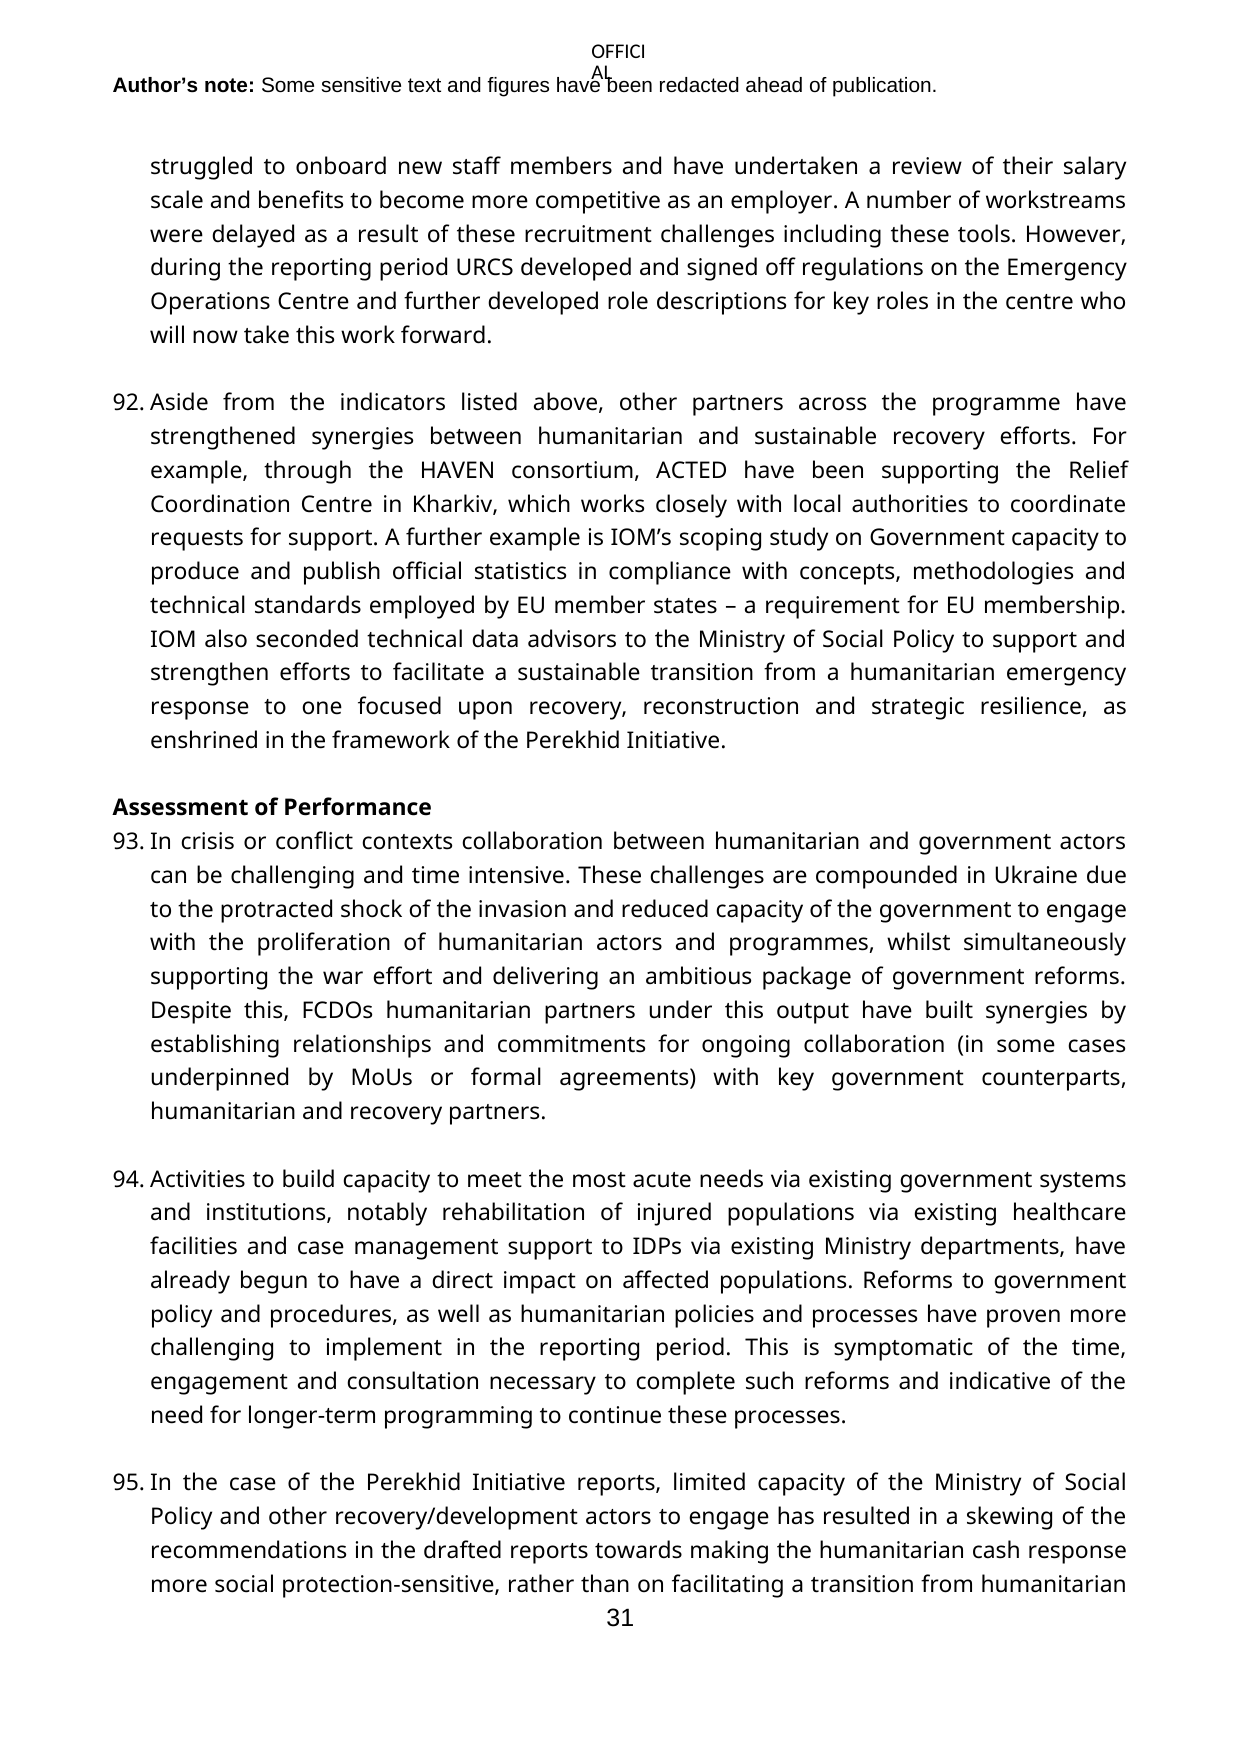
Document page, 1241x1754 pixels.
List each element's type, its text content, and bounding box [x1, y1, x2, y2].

list In the case of the Perekhid Initiative reports, limited capacity of the Ministry of Social Policy and other recovery/development actors to engage has resulted in a skewing of the recommendations in the drafted reports towards making the humanitarian cash response more social protection-sensitive, rather than on facilitating a transition from humanitarian [112, 1466, 1128, 1599]
list In crisis or conflict contexts collaboration between humanitarian and government actors can be challenging and time intensive. These challenges are compounded in Ukraine due to the protracted shock of the invasion and reduced capacity of the government to engage with the proliferation of humanitarian actors and programmes, whilst simultaneously supporting the war effort and delivering an ambitious package of government reforms. Despite this, FCDOs humanitarian partners under this output have built synergies by establishing relationships and commitments for ongoing collaboration (in some cases underpinned by MoUs or formal agreements) with key government counterparts, humanitarian and recovery partners. [112, 825, 1128, 1126]
list Activities to build capacity to meet the most acute needs via existing government systems and institutions, notably rehabilitation of injured populations via existing healthcare facilities and case management support to IDPs via existing Ministry departments, have already begun to have a direct impact on affected populations. Reforms to government policy and procedures, as well as humanitarian policies and processes have proven more challenging to implement in the reporting period. This is symptomatic of the time, engagement and consultation necessary to complete such reforms and indicative of the need for longer-term programming to continue these processes. [112, 1162, 1128, 1430]
list struggled to onboard new staff members and have undertaken a review of their salary scale and benefits to become more competitive as an employer. A number of workstreams were delayed as a result of these recruitment challenges including these tools. However, during the reporting period URCS developed and signed off regulations on the Emergency Operations Centre and further developed role descriptions for key roles in the centre who will now take this work forward. [112, 150, 1128, 350]
text Assessment of Performance [112, 791, 1128, 822]
list Aside from the indicators listed above, other partners across the programme have strengthened synergies between humanitarian and sustainable recovery efforts. For example, through the HAVEN consortium, ACTED have been supporting the Relief Coordination Centre in Kharkiv, which works closely with local authorities to coordinate requests for support. A further example is IOM’s scoping study on Government capacity to produce and publish official statistics in compliance with concepts, methodologies and technical standards employed by EU member states – a requirement for EU membership. IOM also seconded technical data advisors to the Ministry of Social Policy to support and strengthen efforts to facilitate a sustainable transition from a humanitarian emergency response to one focused upon recovery, reconstruction and strategic resilience, as enshrined in the framework of the Perekhid Initiative. [112, 386, 1128, 755]
